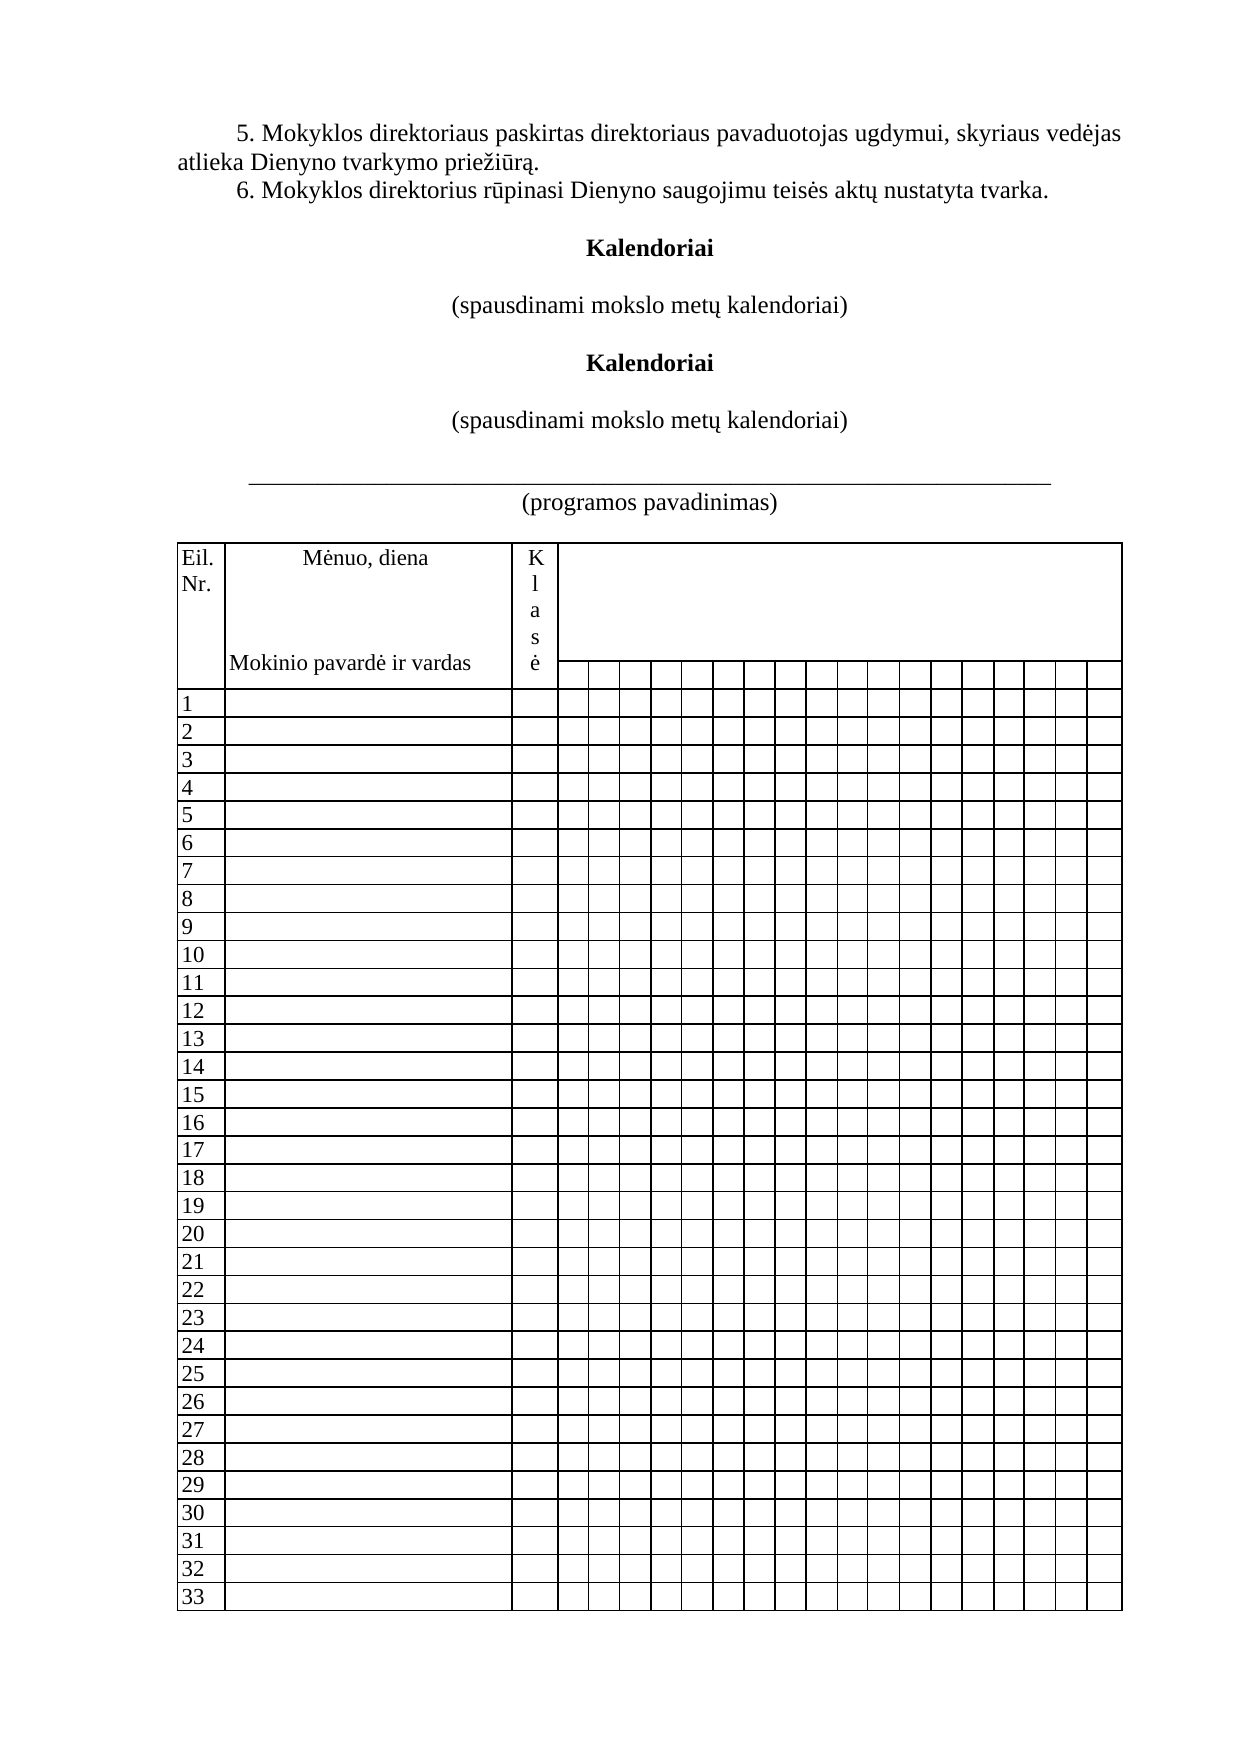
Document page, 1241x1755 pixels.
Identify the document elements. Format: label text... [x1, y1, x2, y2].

table_cell [652, 1248, 681, 1274]
table_cell [1056, 1053, 1086, 1079]
table_cell [620, 1304, 650, 1330]
table_cell [900, 1332, 930, 1358]
table_cell [745, 1192, 774, 1219]
table_cell [652, 1053, 681, 1079]
table_cell [932, 1583, 961, 1609]
table_cell [682, 1527, 712, 1554]
table_cell [745, 913, 774, 939]
table_cell [745, 1444, 774, 1470]
table_cell [1088, 969, 1121, 995]
table_cell [589, 1025, 619, 1051]
table_cell [682, 1025, 712, 1051]
table_cell [1088, 857, 1121, 884]
table_cell [838, 1332, 867, 1358]
table_cell [932, 774, 961, 800]
table_cell [868, 1304, 899, 1330]
table_cell [995, 690, 1023, 716]
table_cell [776, 746, 805, 772]
table_cell [900, 1165, 930, 1191]
table_cell [589, 1416, 619, 1442]
table_cell [868, 1332, 899, 1358]
table_cell [868, 802, 899, 828]
table_cell [513, 746, 557, 772]
table_cell [868, 1109, 899, 1135]
table_cell [900, 1053, 930, 1079]
table_cell [589, 1137, 619, 1163]
table_cell [513, 1248, 557, 1274]
table_cell [838, 1137, 867, 1163]
table_cell [513, 802, 557, 828]
table_cell [1025, 1360, 1055, 1386]
table_cell [620, 1081, 650, 1107]
table_cell [513, 1276, 557, 1302]
table_cell [714, 1527, 743, 1554]
table_cell [226, 913, 511, 939]
table_cell [620, 1332, 650, 1358]
table_cell [963, 1304, 993, 1330]
table_cell [838, 1500, 867, 1526]
table_cell [682, 746, 712, 772]
table_cell [776, 662, 805, 688]
table_cell [589, 1444, 619, 1470]
table_cell 31 [178, 1527, 224, 1554]
table_cell [963, 774, 993, 800]
table_cell [1056, 1416, 1086, 1442]
table_cell [838, 774, 867, 800]
table_cell [682, 1472, 712, 1498]
table_cell [682, 1053, 712, 1079]
table_cell [1025, 690, 1055, 716]
table_cell [620, 1444, 650, 1470]
table_cell 16 [178, 1109, 224, 1135]
table_cell [559, 1360, 588, 1386]
table_cell [838, 718, 867, 744]
table_cell [776, 1109, 805, 1135]
table_cell [1088, 774, 1121, 800]
table_cell [776, 885, 805, 912]
table_cell [620, 1220, 650, 1247]
table_cell [932, 1304, 961, 1330]
table_cell [714, 1416, 743, 1442]
table_cell [513, 690, 557, 716]
table_cell [1056, 830, 1086, 856]
table_cell [559, 1555, 588, 1582]
table_cell [589, 1583, 619, 1609]
table_cell [963, 1192, 993, 1219]
table_cell [776, 1472, 805, 1498]
table_cell [807, 1165, 837, 1191]
table_cell [1056, 1304, 1086, 1330]
table_cell 27 [178, 1416, 224, 1442]
table_cell [652, 1360, 681, 1386]
table_cell [776, 1025, 805, 1051]
table_cell [868, 774, 899, 800]
table_cell [838, 857, 867, 884]
table_cell [838, 802, 867, 828]
table_cell [682, 1332, 712, 1358]
table_cell [807, 774, 837, 800]
table_cell [513, 1109, 557, 1135]
table_cell [1088, 1388, 1121, 1414]
table_cell [559, 830, 588, 856]
table_cell [226, 1192, 511, 1219]
table_cell [1088, 1332, 1121, 1358]
table_cell [838, 1109, 867, 1135]
table_cell [1025, 830, 1055, 856]
table_cell [995, 830, 1023, 856]
table_cell [900, 1360, 930, 1386]
table_cell [620, 690, 650, 716]
table_cell [620, 1025, 650, 1051]
table_header [559, 544, 1121, 660]
table_cell [995, 1304, 1023, 1330]
table_cell [682, 1583, 712, 1609]
table_cell [838, 941, 867, 967]
table_cell [1088, 718, 1121, 744]
table_cell [776, 1220, 805, 1247]
table_cell [1088, 941, 1121, 967]
table_cell [682, 1081, 712, 1107]
table_cell [745, 1025, 774, 1051]
table_cell 3 [178, 746, 224, 772]
table_cell [559, 1416, 588, 1442]
text (spausdinami mokslo metų kalendoriai) [177, 406, 1122, 434]
table_cell [745, 941, 774, 967]
table_cell [932, 718, 961, 744]
text 6. Mokyklos direktorius rūpinasi Dienyno saugojimu teisės aktų nustatyta tvarka. [177, 176, 1122, 204]
table_cell [620, 857, 650, 884]
table_cell [776, 857, 805, 884]
table_cell [868, 1081, 899, 1107]
table_cell [1088, 1109, 1121, 1135]
table_cell [932, 857, 961, 884]
table_cell [838, 1444, 867, 1470]
table_cell [1088, 1360, 1121, 1386]
table_cell [1088, 1192, 1121, 1219]
table_cell [714, 802, 743, 828]
table_cell 19 [178, 1192, 224, 1219]
table_cell [1088, 746, 1121, 772]
table_cell [559, 746, 588, 772]
table_cell [652, 1416, 681, 1442]
table_cell 30 [178, 1500, 224, 1526]
table_cell [932, 690, 961, 716]
table_cell [1088, 1583, 1121, 1609]
table_cell [620, 662, 650, 688]
table_cell [513, 1444, 557, 1470]
table_cell [838, 1276, 867, 1302]
table_cell [838, 1220, 867, 1247]
table_cell [868, 1500, 899, 1526]
table_cell [745, 802, 774, 828]
table_cell [900, 1220, 930, 1247]
table_cell [963, 1555, 993, 1582]
table_cell [1056, 662, 1086, 688]
table_cell [1025, 1304, 1055, 1330]
table_cell [620, 1165, 650, 1191]
table_cell [745, 1500, 774, 1526]
table_cell [932, 1081, 961, 1107]
table_cell [963, 1081, 993, 1107]
table_cell [963, 1053, 993, 1079]
table_cell [559, 1388, 588, 1414]
table_cell [900, 774, 930, 800]
table_cell [620, 1276, 650, 1302]
table_cell [1056, 1248, 1086, 1274]
table_cell [838, 1248, 867, 1274]
table_cell [932, 913, 961, 939]
table_cell [932, 1192, 961, 1219]
table_cell [714, 718, 743, 744]
table_cell [226, 1500, 511, 1526]
table_cell [868, 1388, 899, 1414]
table_cell [868, 1025, 899, 1051]
table_cell [868, 857, 899, 884]
table_cell [226, 1137, 511, 1163]
table_cell [1025, 913, 1055, 939]
table_cell [620, 830, 650, 856]
table_cell [1056, 802, 1086, 828]
table_cell [226, 969, 511, 995]
table_cell [995, 718, 1023, 744]
table_cell [838, 746, 867, 772]
table_cell [652, 830, 681, 856]
table_cell [652, 913, 681, 939]
table_cell 2 [178, 718, 224, 744]
table_cell [559, 1165, 588, 1191]
table_cell [1025, 1276, 1055, 1302]
table_cell [745, 830, 774, 856]
table_cell [995, 1583, 1023, 1609]
table_cell [932, 1527, 961, 1554]
table_cell [868, 746, 899, 772]
table_cell [1056, 969, 1086, 995]
table_cell [1025, 1527, 1055, 1554]
table_cell [1056, 857, 1086, 884]
table_cell [838, 1165, 867, 1191]
table_cell [1088, 1137, 1121, 1163]
table_cell [932, 1444, 961, 1470]
table_cell [932, 1555, 961, 1582]
table_cell [838, 690, 867, 716]
table_cell [995, 802, 1023, 828]
table_cell [559, 1137, 588, 1163]
table_cell [652, 1583, 681, 1609]
table_cell [559, 690, 588, 716]
table_cell [226, 941, 511, 967]
table_cell [868, 885, 899, 912]
table_cell [652, 1109, 681, 1135]
table_cell [714, 1500, 743, 1526]
table_cell [714, 1332, 743, 1358]
table_cell [807, 969, 837, 995]
table_cell [1088, 1555, 1121, 1582]
table_cell [589, 1109, 619, 1135]
table_cell [995, 1276, 1023, 1302]
table_cell [226, 857, 511, 884]
table_cell [900, 1025, 930, 1051]
table_cell [932, 802, 961, 828]
table_cell [963, 1276, 993, 1302]
table_cell [868, 1192, 899, 1219]
table_cell [963, 1137, 993, 1163]
table_cell [807, 1444, 837, 1470]
table_cell [1025, 1081, 1055, 1107]
table_cell [900, 1388, 930, 1414]
table_cell [714, 774, 743, 800]
table_cell [589, 1527, 619, 1554]
table_cell [513, 1472, 557, 1498]
table_cell [745, 1527, 774, 1554]
table_cell [900, 857, 930, 884]
table_cell [1056, 746, 1086, 772]
table_cell [682, 1360, 712, 1386]
table_cell [807, 1472, 837, 1498]
table_cell [1025, 1165, 1055, 1191]
table_cell [776, 1555, 805, 1582]
table_cell [838, 1583, 867, 1609]
table_cell [838, 1053, 867, 1079]
table_cell [513, 1053, 557, 1079]
table_cell [1056, 1276, 1086, 1302]
table_cell [513, 997, 557, 1023]
table_cell [559, 1332, 588, 1358]
table_cell [745, 1276, 774, 1302]
table_cell [995, 662, 1023, 688]
table_cell [559, 1053, 588, 1079]
table_cell [1088, 1276, 1121, 1302]
table_cell [652, 774, 681, 800]
table_cell [900, 1583, 930, 1609]
table_cell [682, 1192, 712, 1219]
table_cell [995, 1081, 1023, 1107]
table_cell [682, 830, 712, 856]
table_cell [900, 1444, 930, 1470]
table_cell [807, 1053, 837, 1079]
table_cell [963, 941, 993, 967]
table_cell [900, 1276, 930, 1302]
table_cell [620, 1053, 650, 1079]
table_cell [995, 1555, 1023, 1582]
table_cell [900, 1500, 930, 1526]
table_cell [1056, 774, 1086, 800]
table_cell [963, 1416, 993, 1442]
table_cell 26 [178, 1388, 224, 1414]
table_cell [1025, 857, 1055, 884]
table_cell [1056, 1444, 1086, 1470]
table_cell [776, 1248, 805, 1274]
table_cell [1056, 1220, 1086, 1247]
table_cell [838, 1360, 867, 1386]
table_cell [963, 969, 993, 995]
table_cell [1088, 1472, 1121, 1498]
table_cell [868, 1276, 899, 1302]
table_cell [589, 1053, 619, 1079]
table_cell [620, 941, 650, 967]
table_cell [963, 1444, 993, 1470]
table_cell [652, 1472, 681, 1498]
table_cell [589, 885, 619, 912]
table_cell 15 [178, 1081, 224, 1107]
table_cell [932, 1332, 961, 1358]
table_cell [652, 1081, 681, 1107]
table_cell [776, 1500, 805, 1526]
table_cell [1088, 1500, 1121, 1526]
table_cell [963, 997, 993, 1023]
table_cell [682, 941, 712, 967]
table_cell [714, 1053, 743, 1079]
table_cell [807, 913, 837, 939]
table_cell [745, 1081, 774, 1107]
table_cell [513, 1583, 557, 1609]
table_cell [807, 1500, 837, 1526]
table_cell [589, 1332, 619, 1358]
table_cell [1088, 1248, 1121, 1274]
table_cell [963, 1109, 993, 1135]
table_cell [1025, 1332, 1055, 1358]
table_cell [838, 1527, 867, 1554]
table_cell [900, 885, 930, 912]
table_cell [714, 1388, 743, 1414]
table_cell [963, 1472, 993, 1498]
table_cell [1025, 1248, 1055, 1274]
table_cell [900, 1555, 930, 1582]
table_cell [995, 1165, 1023, 1191]
table_cell [652, 718, 681, 744]
table_cell [1088, 1416, 1121, 1442]
table_cell [589, 1360, 619, 1386]
table_cell [652, 1388, 681, 1414]
table_cell [1025, 662, 1055, 688]
table_cell [513, 1555, 557, 1582]
table_cell [682, 1416, 712, 1442]
table_cell [652, 802, 681, 828]
table_cell 28 [178, 1444, 224, 1470]
table_cell [932, 830, 961, 856]
table_cell [682, 1555, 712, 1582]
table_cell [559, 1472, 588, 1498]
table_cell [226, 1165, 511, 1191]
table_cell [807, 1388, 837, 1414]
table_cell [589, 690, 619, 716]
table_cell [714, 1192, 743, 1219]
table_cell [1056, 1025, 1086, 1051]
table_cell [995, 1416, 1023, 1442]
table_cell [868, 1583, 899, 1609]
table_cell [932, 662, 961, 688]
table_cell 1 [178, 690, 224, 716]
table_cell [995, 997, 1023, 1023]
table_cell [745, 718, 774, 744]
table_cell [807, 885, 837, 912]
table_cell 21 [178, 1248, 224, 1274]
table_cell [995, 1360, 1023, 1386]
table_cell [963, 857, 993, 884]
table_cell [226, 1583, 511, 1609]
table_cell [1088, 1444, 1121, 1470]
table_cell [807, 1109, 837, 1135]
table_cell [932, 941, 961, 967]
table_cell [559, 1081, 588, 1107]
table_cell 23 [178, 1304, 224, 1330]
table_cell [559, 997, 588, 1023]
table_cell [838, 1388, 867, 1414]
table_header Eil. Nr. [178, 544, 224, 688]
table_cell [1056, 1527, 1086, 1554]
table_cell [1088, 997, 1121, 1023]
table_cell [589, 1388, 619, 1414]
table_cell [745, 662, 774, 688]
table_cell [1088, 885, 1121, 912]
table_cell [807, 1192, 837, 1219]
table_cell [1056, 1109, 1086, 1135]
table_cell [1025, 1137, 1055, 1163]
table_cell [776, 969, 805, 995]
table_cell [714, 1165, 743, 1191]
table_cell [932, 1165, 961, 1191]
table_cell [620, 885, 650, 912]
table_cell [589, 969, 619, 995]
table_cell [714, 1025, 743, 1051]
table_cell [1056, 1360, 1086, 1386]
table_cell [932, 1220, 961, 1247]
table_cell [1056, 997, 1086, 1023]
table_cell 29 [178, 1472, 224, 1498]
table_cell 9 [178, 913, 224, 939]
table_cell [776, 1360, 805, 1386]
table_cell [776, 1583, 805, 1609]
table_cell [963, 1220, 993, 1247]
table_cell [226, 1220, 511, 1247]
table_cell [513, 1360, 557, 1386]
table_cell [714, 1555, 743, 1582]
table_cell [620, 718, 650, 744]
table_cell [589, 857, 619, 884]
table_cell [559, 774, 588, 800]
table_cell [807, 1555, 837, 1582]
table_cell [900, 1304, 930, 1330]
table_cell [776, 1276, 805, 1302]
table_cell [1056, 718, 1086, 744]
table_cell [807, 1137, 837, 1163]
table_cell [776, 1192, 805, 1219]
table_cell [807, 1081, 837, 1107]
table_cell [652, 690, 681, 716]
table_cell [714, 913, 743, 939]
text (programos pavadinimas) [177, 487, 1122, 516]
table_cell [620, 913, 650, 939]
table_cell [226, 1053, 511, 1079]
table_cell [776, 1137, 805, 1163]
table_cell [932, 1472, 961, 1498]
table_cell [1088, 690, 1121, 716]
table_cell [620, 1500, 650, 1526]
table_cell [652, 997, 681, 1023]
table_cell [652, 1555, 681, 1582]
table_cell [932, 1276, 961, 1302]
table_cell [513, 1416, 557, 1442]
table_cell [745, 1388, 774, 1414]
table_cell [620, 1192, 650, 1219]
table_cell [932, 746, 961, 772]
table_cell [1056, 1472, 1086, 1498]
table_cell [745, 1304, 774, 1330]
table_cell [900, 1416, 930, 1442]
table_cell [995, 1527, 1023, 1554]
table_cell [868, 1444, 899, 1470]
table_cell [589, 718, 619, 744]
table_cell [559, 1583, 588, 1609]
table_cell [900, 830, 930, 856]
table_cell [900, 718, 930, 744]
table_cell [1025, 1109, 1055, 1135]
table_cell [995, 857, 1023, 884]
table_cell [745, 1137, 774, 1163]
table_cell [682, 1500, 712, 1526]
table_cell [932, 1109, 961, 1135]
table_cell [226, 1472, 511, 1498]
table_cell [776, 997, 805, 1023]
table_cell [1088, 1220, 1121, 1247]
table_cell [652, 969, 681, 995]
table_cell [932, 1025, 961, 1051]
table_cell [559, 1276, 588, 1302]
table_cell [745, 969, 774, 995]
table_cell [745, 1109, 774, 1135]
table_cell [963, 718, 993, 744]
table_cell [1088, 1081, 1121, 1107]
table_cell [1056, 913, 1086, 939]
table_cell [838, 662, 867, 688]
table_cell [1025, 1555, 1055, 1582]
table_cell [745, 1165, 774, 1191]
table_cell [807, 802, 837, 828]
table_cell [900, 997, 930, 1023]
table_cell 17 [178, 1137, 224, 1163]
table_cell [682, 1276, 712, 1302]
table_cell [652, 885, 681, 912]
table_cell [226, 1416, 511, 1442]
table_cell [745, 1248, 774, 1274]
table_cell [226, 830, 511, 856]
table_cell [807, 1416, 837, 1442]
table_cell [714, 1472, 743, 1498]
table_cell 10 [178, 941, 224, 967]
table_cell [682, 1109, 712, 1135]
table_cell [1025, 1416, 1055, 1442]
table_cell [868, 997, 899, 1023]
table_cell [513, 1527, 557, 1554]
table_cell [513, 774, 557, 800]
table_cell [513, 885, 557, 912]
table_cell [963, 913, 993, 939]
table_cell 32 [178, 1555, 224, 1582]
table_cell [1056, 941, 1086, 967]
table_cell [900, 662, 930, 688]
table_cell [745, 1583, 774, 1609]
table_cell [1056, 1583, 1086, 1609]
table_cell [745, 997, 774, 1023]
table_cell [714, 885, 743, 912]
table_cell [932, 885, 961, 912]
table_cell [807, 662, 837, 688]
table_cell [776, 1165, 805, 1191]
table_cell [1056, 1137, 1086, 1163]
table_cell [559, 662, 588, 688]
table_cell [620, 1472, 650, 1498]
table_cell [963, 1332, 993, 1358]
table_cell [1025, 1583, 1055, 1609]
table_header Klasė [513, 544, 557, 688]
table_cell [226, 1276, 511, 1302]
table_cell [807, 941, 837, 967]
table_cell [932, 1388, 961, 1414]
table_cell [682, 913, 712, 939]
table_cell [559, 913, 588, 939]
table_cell [1025, 746, 1055, 772]
table_cell [714, 1109, 743, 1135]
table_cell [995, 746, 1023, 772]
text (spausdinami mokslo metų kalendoriai) [177, 291, 1122, 319]
table_cell [226, 1388, 511, 1414]
table_cell [932, 1248, 961, 1274]
table_cell [963, 830, 993, 856]
table_cell [868, 969, 899, 995]
table_cell [838, 1555, 867, 1582]
table_cell [1088, 1053, 1121, 1079]
table_cell [995, 941, 1023, 967]
table_cell [963, 1248, 993, 1274]
table_cell [1088, 1304, 1121, 1330]
table_cell [513, 1332, 557, 1358]
table_cell [1056, 1500, 1086, 1526]
table_cell [652, 746, 681, 772]
table_cell [620, 774, 650, 800]
table_cell [900, 746, 930, 772]
table_cell [226, 997, 511, 1023]
table_cell [559, 857, 588, 884]
table_cell [620, 746, 650, 772]
table_cell [682, 1248, 712, 1274]
table_cell [714, 690, 743, 716]
table_cell [559, 941, 588, 967]
table_cell [559, 718, 588, 744]
text Kalendoriai [177, 348, 1122, 377]
table_cell [995, 885, 1023, 912]
table_cell [1088, 1527, 1121, 1554]
table_cell [995, 1444, 1023, 1470]
table_cell [513, 913, 557, 939]
table_cell [589, 1555, 619, 1582]
table_cell 22 [178, 1276, 224, 1302]
table_cell [226, 1025, 511, 1051]
table_cell [513, 1388, 557, 1414]
table_cell [589, 913, 619, 939]
table_cell [226, 1109, 511, 1135]
table_cell [963, 885, 993, 912]
table_cell [807, 1360, 837, 1386]
text 5. Mokyklos direktoriaus paskirtas direktoriaus pavaduotojas ugdymui, skyriaus vedėjas atlieka Dienyno tvarkymo priežiūrą. [177, 118, 1122, 176]
table_cell [868, 1137, 899, 1163]
table_cell [995, 1192, 1023, 1219]
table_cell [682, 718, 712, 744]
table_cell [682, 1137, 712, 1163]
table_cell [1025, 1053, 1055, 1079]
table_cell [932, 969, 961, 995]
table_cell [776, 1416, 805, 1442]
table_cell [995, 969, 1023, 995]
table_cell [682, 857, 712, 884]
table_cell [745, 690, 774, 716]
table_cell [838, 1081, 867, 1107]
table_cell 33 [178, 1583, 224, 1609]
table_cell [838, 1472, 867, 1498]
table_cell [1088, 830, 1121, 856]
table_cell [1056, 1192, 1086, 1219]
table_cell [900, 1109, 930, 1135]
table_cell [714, 662, 743, 688]
table_cell [868, 1555, 899, 1582]
table_cell [652, 1137, 681, 1163]
table_cell [807, 1332, 837, 1358]
table_cell 8 [178, 885, 224, 912]
table_cell [868, 830, 899, 856]
table_cell [995, 1109, 1023, 1135]
table_cell [559, 885, 588, 912]
table_cell [995, 1388, 1023, 1414]
table_cell [1025, 774, 1055, 800]
table_cell [589, 746, 619, 772]
table_cell [1025, 1472, 1055, 1498]
table_cell [838, 1304, 867, 1330]
table_cell [620, 1388, 650, 1414]
table_cell [714, 1248, 743, 1274]
table_cell [900, 802, 930, 828]
table_cell 12 [178, 997, 224, 1023]
table_cell [868, 941, 899, 967]
table_cell [589, 1192, 619, 1219]
table_cell [513, 1220, 557, 1247]
table_cell [559, 1192, 588, 1219]
table_cell [1056, 1165, 1086, 1191]
table_cell [963, 1583, 993, 1609]
table_cell [682, 690, 712, 716]
table_cell [652, 1527, 681, 1554]
table_cell [714, 1276, 743, 1302]
table_cell [226, 690, 511, 716]
table_cell [559, 802, 588, 828]
table_cell [776, 830, 805, 856]
table_cell [776, 913, 805, 939]
table_cell [652, 1025, 681, 1051]
table_cell [513, 1500, 557, 1526]
table_cell [776, 718, 805, 744]
table_cell [900, 941, 930, 967]
table_cell [682, 802, 712, 828]
table_cell [513, 1192, 557, 1219]
text Kalendoriai [177, 233, 1122, 262]
table_cell [745, 774, 774, 800]
table_cell [226, 1248, 511, 1274]
table_header Mėnuo, diena Mokinio pavardė ir vardas [226, 544, 511, 688]
table_cell [776, 802, 805, 828]
table_cell [1056, 1332, 1086, 1358]
table_cell [682, 969, 712, 995]
table_cell [995, 1220, 1023, 1247]
table_cell [589, 1500, 619, 1526]
table_cell [559, 969, 588, 995]
table_cell [1025, 885, 1055, 912]
table_cell [226, 885, 511, 912]
table_cell [513, 718, 557, 744]
table_cell [682, 1444, 712, 1470]
table_cell [776, 774, 805, 800]
table_cell [932, 1500, 961, 1526]
table_cell [714, 1137, 743, 1163]
table_cell [995, 1053, 1023, 1079]
table_cell [900, 913, 930, 939]
table_cell [1025, 969, 1055, 995]
table_cell [682, 1388, 712, 1414]
table_cell [1025, 718, 1055, 744]
table_cell [807, 1276, 837, 1302]
table_cell [513, 1081, 557, 1107]
table_cell [995, 1472, 1023, 1498]
table_cell [1056, 1388, 1086, 1414]
table_cell 18 [178, 1165, 224, 1191]
table_cell [589, 1304, 619, 1330]
table_cell [226, 1360, 511, 1386]
table_cell [963, 1360, 993, 1386]
table_cell [620, 997, 650, 1023]
table_cell [652, 857, 681, 884]
table_cell [963, 802, 993, 828]
table_cell [513, 1304, 557, 1330]
table_cell [682, 1220, 712, 1247]
table_cell [1056, 690, 1086, 716]
table_cell [900, 1472, 930, 1498]
table_cell [714, 1220, 743, 1247]
table_cell 7 [178, 857, 224, 884]
table_cell [900, 1248, 930, 1274]
table_cell [745, 885, 774, 912]
table_cell [868, 662, 899, 688]
table_cell [226, 1081, 511, 1107]
table_cell [559, 1220, 588, 1247]
table_cell [868, 1416, 899, 1442]
table_cell [589, 1276, 619, 1302]
table_cell [714, 1360, 743, 1386]
table_cell [652, 1500, 681, 1526]
table_cell [900, 1081, 930, 1107]
table_cell [745, 1220, 774, 1247]
table_cell [652, 941, 681, 967]
table_cell [652, 1304, 681, 1330]
table_cell [714, 1444, 743, 1470]
table_cell [745, 1360, 774, 1386]
table_cell [963, 1025, 993, 1051]
table_cell [963, 1165, 993, 1191]
table_cell 13 [178, 1025, 224, 1051]
table_cell [807, 1025, 837, 1051]
table_cell [714, 1304, 743, 1330]
table_cell [513, 1165, 557, 1191]
table_cell [745, 1332, 774, 1358]
table_cell [963, 1527, 993, 1554]
table_cell [589, 1248, 619, 1274]
table_cell [807, 746, 837, 772]
table_cell [589, 802, 619, 828]
table_cell [714, 1583, 743, 1609]
table_cell [932, 997, 961, 1023]
table_cell 11 [178, 969, 224, 995]
table_cell [1088, 1025, 1121, 1051]
table_cell [776, 1053, 805, 1079]
table_cell [1088, 662, 1121, 688]
table_cell [559, 1248, 588, 1274]
table_cell [1025, 941, 1055, 967]
table_cell [745, 1416, 774, 1442]
table_cell [900, 1192, 930, 1219]
table_cell [682, 1165, 712, 1191]
table_cell [226, 1304, 511, 1330]
table_cell [932, 1360, 961, 1386]
table_cell [589, 1220, 619, 1247]
table_cell [1025, 997, 1055, 1023]
table_cell [620, 1360, 650, 1386]
table_cell [226, 802, 511, 828]
table_cell [714, 1081, 743, 1107]
table_cell [226, 1444, 511, 1470]
table_cell [513, 1025, 557, 1051]
table_cell [589, 662, 619, 688]
table_cell [589, 774, 619, 800]
table_cell [807, 1304, 837, 1330]
table_cell [620, 1555, 650, 1582]
table_cell [1025, 1388, 1055, 1414]
table_cell [652, 1444, 681, 1470]
table_cell [1025, 802, 1055, 828]
table_cell 14 [178, 1053, 224, 1079]
table_cell [745, 857, 774, 884]
table_cell [620, 1109, 650, 1135]
table_cell [682, 1304, 712, 1330]
table_cell [652, 1165, 681, 1191]
table_cell 24 [178, 1332, 224, 1358]
table_cell [995, 1248, 1023, 1274]
table_cell [589, 1472, 619, 1498]
table_cell [620, 1248, 650, 1274]
table_cell [868, 1248, 899, 1274]
table_cell [776, 1081, 805, 1107]
table_cell [807, 857, 837, 884]
table_cell [963, 662, 993, 688]
table_cell [995, 1137, 1023, 1163]
table_cell [838, 1025, 867, 1051]
table_cell [226, 1555, 511, 1582]
text ______________________________________________________________________ [177, 461, 1122, 487]
table_cell [513, 1137, 557, 1163]
table_cell [226, 1332, 511, 1358]
table_cell [807, 1248, 837, 1274]
table_cell [559, 1025, 588, 1051]
table_cell [513, 857, 557, 884]
table_cell [1025, 1192, 1055, 1219]
table_cell [226, 718, 511, 744]
table_cell [589, 1081, 619, 1107]
table_cell [868, 1053, 899, 1079]
table_cell [1025, 1500, 1055, 1526]
table_cell [559, 1527, 588, 1554]
table_cell [1025, 1444, 1055, 1470]
table_cell [995, 1332, 1023, 1358]
table_cell [995, 1500, 1023, 1526]
table_cell [682, 997, 712, 1023]
table_cell [838, 885, 867, 912]
table_cell [589, 997, 619, 1023]
table_cell [589, 1165, 619, 1191]
table_cell [1056, 885, 1086, 912]
table_cell [559, 1444, 588, 1470]
table_cell [652, 1276, 681, 1302]
table_cell [807, 1583, 837, 1609]
table_cell [868, 718, 899, 744]
table_cell [900, 1137, 930, 1163]
table_cell [900, 1527, 930, 1554]
table_cell [559, 1109, 588, 1135]
table_cell [932, 1137, 961, 1163]
table_cell [776, 1332, 805, 1358]
table_cell [714, 941, 743, 967]
table_cell [868, 1472, 899, 1498]
table_cell [776, 1304, 805, 1330]
table_cell [620, 802, 650, 828]
table_cell [868, 690, 899, 716]
table_cell [963, 1500, 993, 1526]
table_cell [1056, 1555, 1086, 1582]
table_cell [620, 1416, 650, 1442]
table_cell [776, 690, 805, 716]
table_cell [1025, 1220, 1055, 1247]
table_cell [1025, 1025, 1055, 1051]
table_cell [776, 1527, 805, 1554]
table_cell [620, 1583, 650, 1609]
table_cell [807, 718, 837, 744]
table_cell [776, 1388, 805, 1414]
table_cell [838, 1416, 867, 1442]
table_cell [868, 1360, 899, 1386]
table_cell [745, 1555, 774, 1582]
table_cell [900, 690, 930, 716]
table_cell [714, 830, 743, 856]
table_cell [963, 1388, 993, 1414]
table_cell [868, 1220, 899, 1247]
table_cell [589, 830, 619, 856]
table_cell [559, 1304, 588, 1330]
table_cell [714, 857, 743, 884]
table_cell [620, 969, 650, 995]
table_cell [807, 997, 837, 1023]
table_cell [932, 1053, 961, 1079]
table_cell [513, 941, 557, 967]
table_cell [513, 969, 557, 995]
table_cell [807, 1220, 837, 1247]
table_cell [559, 1500, 588, 1526]
table_cell [652, 662, 681, 688]
table_cell [1056, 1081, 1086, 1107]
table_cell 6 [178, 830, 224, 856]
table_cell [868, 913, 899, 939]
table_cell [868, 1527, 899, 1554]
table_cell 5 [178, 802, 224, 828]
table_cell [995, 913, 1023, 939]
table_cell [932, 1416, 961, 1442]
table_cell [838, 997, 867, 1023]
table_cell [807, 1527, 837, 1554]
table_cell [838, 1192, 867, 1219]
table_cell [745, 1472, 774, 1498]
table_cell [900, 969, 930, 995]
table_cell [807, 690, 837, 716]
table_cell 20 [178, 1220, 224, 1247]
table_cell [838, 969, 867, 995]
table_cell [868, 1165, 899, 1191]
table_cell [1088, 913, 1121, 939]
table_cell [995, 774, 1023, 800]
table_cell [995, 1025, 1023, 1051]
table_cell [1088, 1165, 1121, 1191]
table_cell [652, 1220, 681, 1247]
table_cell [682, 662, 712, 688]
table_cell [589, 941, 619, 967]
table_cell [963, 690, 993, 716]
table_cell [838, 830, 867, 856]
table_cell [226, 1527, 511, 1554]
table_cell [776, 941, 805, 967]
table_cell [1088, 802, 1121, 828]
table_cell [838, 913, 867, 939]
table_cell [652, 1332, 681, 1358]
table_cell [652, 1192, 681, 1219]
table_cell [620, 1527, 650, 1554]
table_cell [745, 746, 774, 772]
table_cell 4 [178, 774, 224, 800]
table_cell [620, 1137, 650, 1163]
table_cell [714, 746, 743, 772]
table_cell [807, 830, 837, 856]
table_cell [226, 774, 511, 800]
table_cell [714, 997, 743, 1023]
table_cell [226, 746, 511, 772]
table_cell [714, 969, 743, 995]
table_cell [745, 1053, 774, 1079]
table_cell 25 [178, 1360, 224, 1386]
table_cell [513, 830, 557, 856]
table_cell [682, 885, 712, 912]
table_cell [963, 746, 993, 772]
table_cell [776, 1444, 805, 1470]
table_cell [682, 774, 712, 800]
